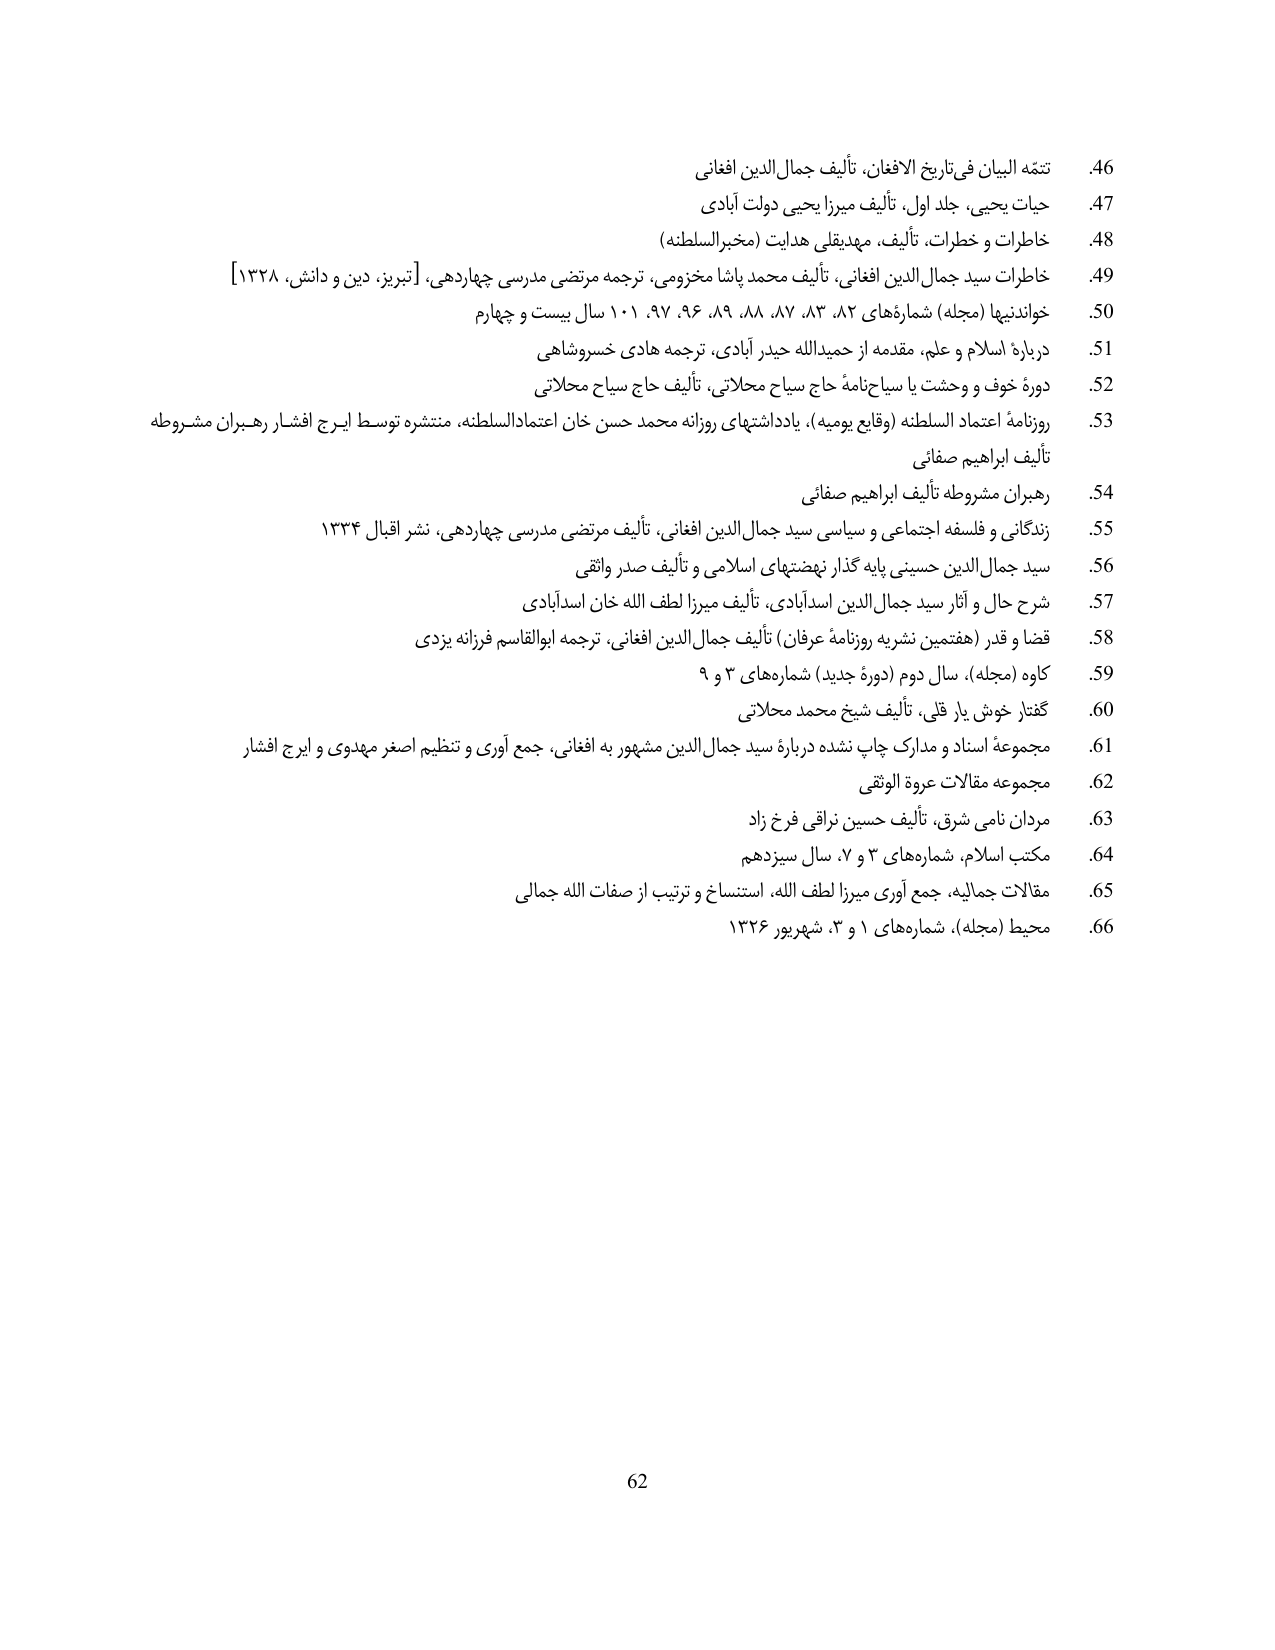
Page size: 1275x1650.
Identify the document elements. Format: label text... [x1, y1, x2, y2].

list زندگانی و فلسفه اجتماعی و سیاسی سید جمال‌الدین افغانی، تألیف مرتضی مدرسی چهاردهی، نشر اقبال ۱۳۳۴ [150, 511, 1087, 548]
list خواندنیها (مجله) شمارهٔ‌های ۸۲، ۸۳، ۸۷، ۸۸، ۸۹، ۹۶، ۹۷، ۱۰۱ سال بیست و چهارم [150, 294, 1087, 331]
list سید جمال‌الدین حسینی پایه گذار نهضتهای اسلامی و تألیف صدر واثقی [150, 548, 1087, 584]
list مجموعه مقالات عروة الوثقی [150, 764, 1087, 801]
list دورهٔ خوف و وحشت یا سیاح‌نامهٔ حاج سیاح محلاتی، تألیف حاج سیاح محلاتی [150, 367, 1087, 403]
list مجموعهٔ اسناد و مدارک چاپ نشده دربارهٔ سید جمال‌الدین مشهور به افغانی، جمع آوری و تنظیم اصغر مهدوی و ایرج افشار [150, 728, 1087, 764]
list کاوه (مجله)، سال دوم (دورهٔ جدید) شماره‌های ۳ و ۹ [150, 656, 1087, 692]
list خاطرات و خطرات، تألیف، مهدیقلی هدایت (مخبرالسلطنه) [150, 222, 1087, 258]
list شرح حال و آثار سید جمال‌الدین اسدآبادی، تألیف میرزا لطف الله خان اسدآبادی [150, 584, 1087, 620]
list مقالات جمالیه، جمع آوری میرزا لطف الله، استنساخ و ترتیب از صفات الله جمالی [150, 873, 1087, 909]
list مردان نامی شرق، تألیف حسین نراقی فرخ زاد [150, 801, 1087, 837]
list محیط (مجله)، شماره‌های ۱ و ۳، شهریور ۱۳۲۶ [150, 909, 1087, 945]
list رهبران مشروطه تألیف ابراهیم صفائی [150, 475, 1087, 511]
list تتمّه البیان فی‌تاریخ الافغان، تألیف جمال‌الدین افغانی [150, 150, 1087, 186]
list قضا و قدر (هفتمین نشریه روزنامهٔ عرفان) تألیف جمال‌الدین افغانی، ترجمه ابوالقاسم فرزانه یزدی [150, 620, 1087, 656]
list حیات یحیی، جلد اول، تألیف میرزا یحیی دولت آبادی [150, 186, 1087, 222]
list دربارهٔ اسلام و علم، مقدمه از حمیدالله حیدر آبادی، ترجمه هادی خسروشاهی [150, 331, 1087, 367]
list خاطرات سید جمال‌الدین افغانی، تألیف محمد پاشا مخزومی، ترجمه مرتضی مدرسی چهاردهی، [تبریز، دین و دانش، ۱۳۲۸] [150, 258, 1087, 294]
list روزنامهٔ اعتماد السلطنه (وقایع یومیه)، یادداشتهای روزانه محمد حسن خان اعتمادالسلطنه، منتشره توسط ایرج افشار رهبران مشروطه تألیف ابراهیم صفائی [150, 403, 1087, 475]
list مکتب اسلام، شماره‌های ۳ و ۷، سال سیزدهم [150, 837, 1087, 873]
list گفتار خوش یار قلی، تألیف شیخ محمد محلاتی [150, 692, 1087, 728]
